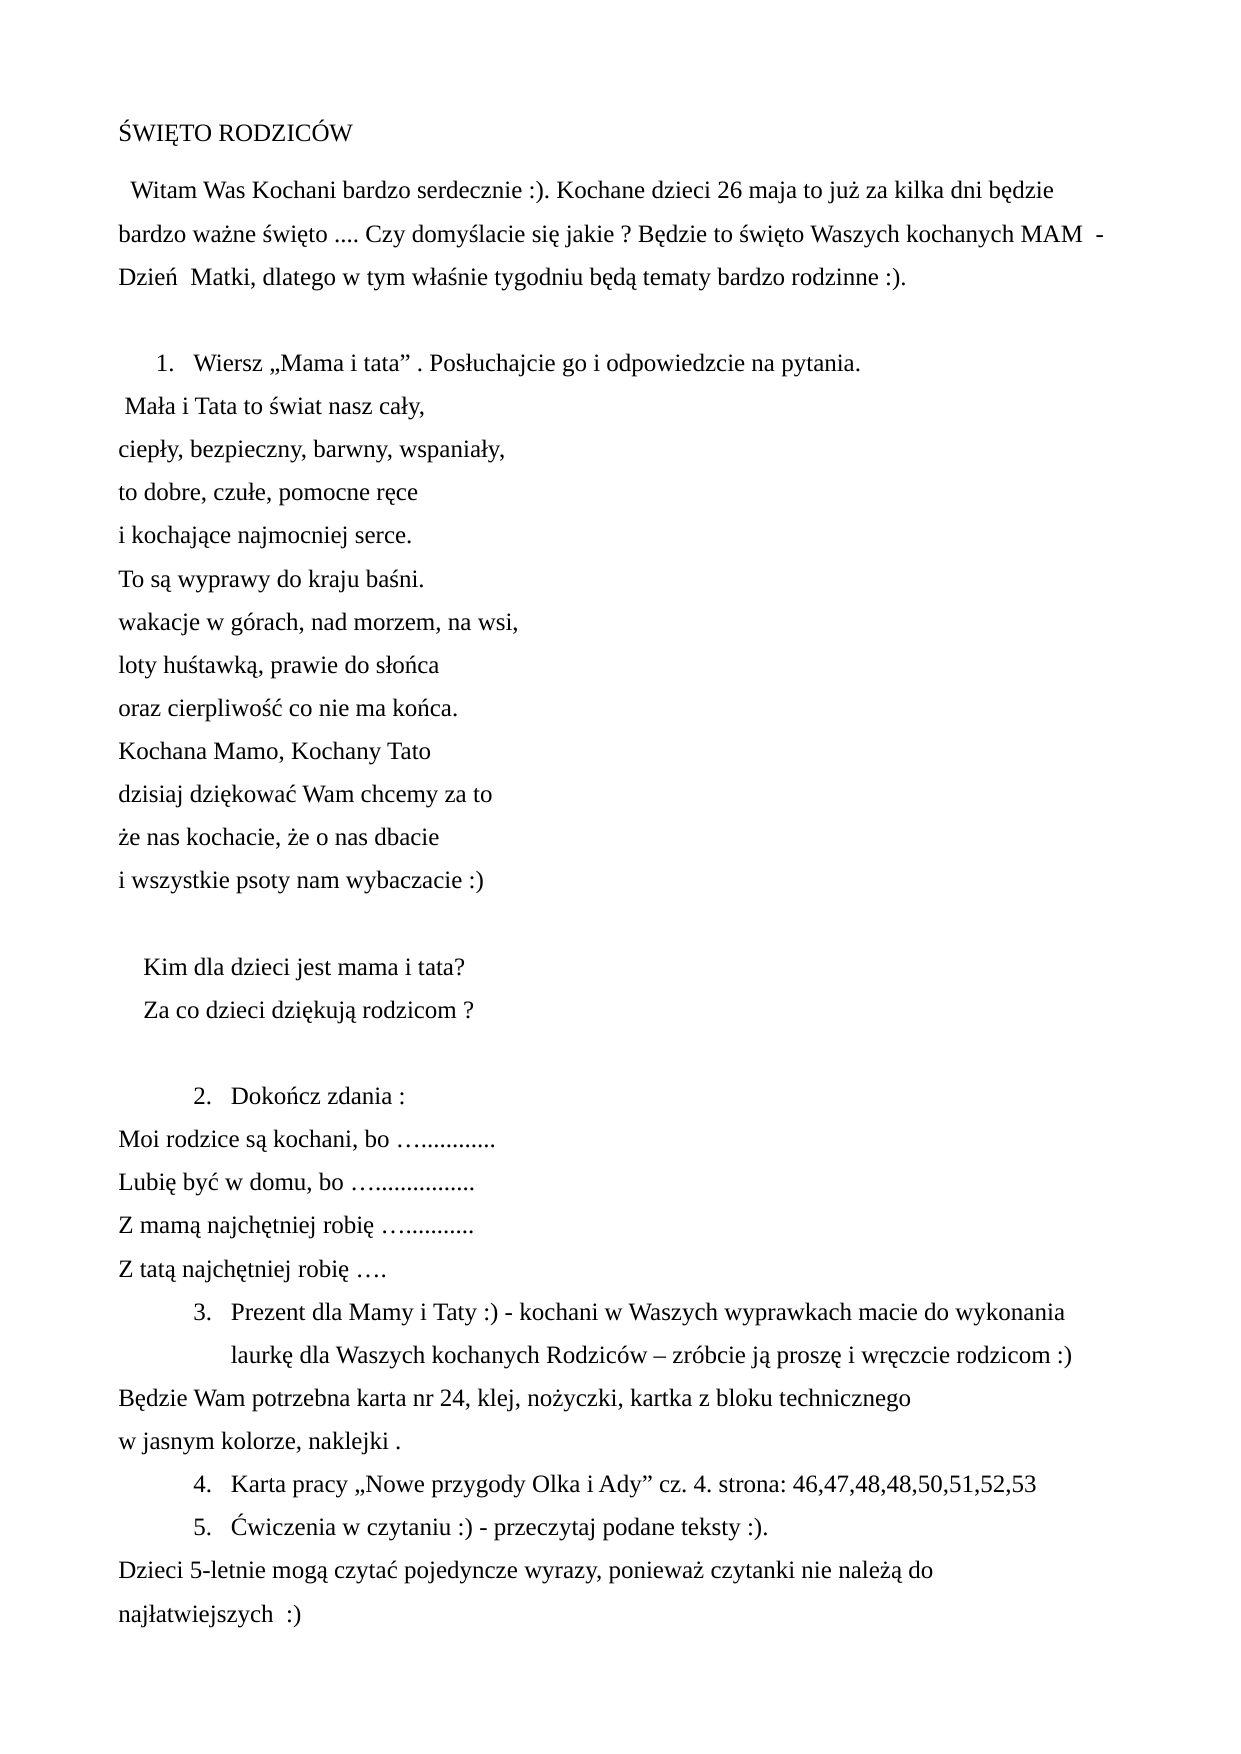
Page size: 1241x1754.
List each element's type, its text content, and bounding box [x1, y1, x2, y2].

text w jasnym kolorze, naklejki . [118, 1426, 1122, 1455]
list Dokończ zdania : [193, 1081, 1122, 1110]
text loty huśtawką, prawie do słońca [118, 650, 1122, 679]
text Dzieci 5-letnie mogą czytać pojedyncze wyrazy, ponieważ czytanki nie należą do najłatwiejszych :) [118, 1556, 1122, 1627]
text Będzie Wam potrzebna karta nr 24, klej, nożyczki, kartka z bloku technicznego [118, 1383, 1122, 1412]
text Z tatą najchętniej robię …. [118, 1254, 1122, 1282]
text i kochające najmocniej serce. [118, 521, 1122, 549]
text Lubię być w domu, bo …................ [118, 1167, 1122, 1196]
text ciepły, bezpieczny, barwny, wspaniały, [118, 434, 1122, 463]
list Wiersz „Mama i tata” . Posłuchajcie go i odpowiedzcie na pytania. [156, 348, 1122, 377]
text że nas kochacie, że o nas dbacie [118, 822, 1122, 851]
text wakacje w górach, nad morzem, na wsi, [118, 607, 1122, 636]
text Z mamą najchętniej robię …........... [118, 1211, 1122, 1239]
text Mała i Tata to świat nasz cały, [118, 391, 1122, 420]
text dzisiaj dziękować Wam chcemy za to [118, 779, 1122, 808]
list Karta pracy „Nowe przygody Olka i Ady” cz. 4. strona: 46,47,48,48,50,51,52,53 [193, 1469, 1122, 1498]
text oraz cierpliwość co nie ma końca. [118, 693, 1122, 722]
list Ćwiczenia w czytaniu :) - przeczytaj podane teksty :). [193, 1512, 1122, 1541]
text to dobre, czułe, pomocne ręce [118, 477, 1122, 506]
text To są wyprawy do kraju baśni. [118, 564, 1122, 592]
text Moi rodzice są kochani, bo …............ [118, 1124, 1122, 1153]
text ŚWIĘTO RODZICÓW [118, 118, 1122, 147]
text Za co dzieci dziękują rodzicom ? [118, 995, 1122, 1024]
text Witam Was Kochani bardzo serdecznie :). Kochane dzieci 26 maja to już za kilka dni będzie bardzo ważne święto .... Czy domyślacie się jakie ? Będzie to święto Waszych kochanych MAM - Dzień Matki, dlatego w tym właśnie tygodniu będą tematy bardzo rodzinne :). [118, 176, 1122, 291]
text Kochana Mamo, Kochany Tato [118, 736, 1122, 765]
text Kim dla dzieci jest mama i tata? [118, 952, 1122, 981]
list Prezent dla Mamy i Taty :) - kochani w Waszych wyprawkach macie do wykonania laurkę dla Waszych kochanych Rodziców – zróbcie ją proszę i wręczcie rodzicom :) [193, 1297, 1122, 1369]
text i wszystkie psoty nam wybaczacie :) [118, 866, 1122, 894]
